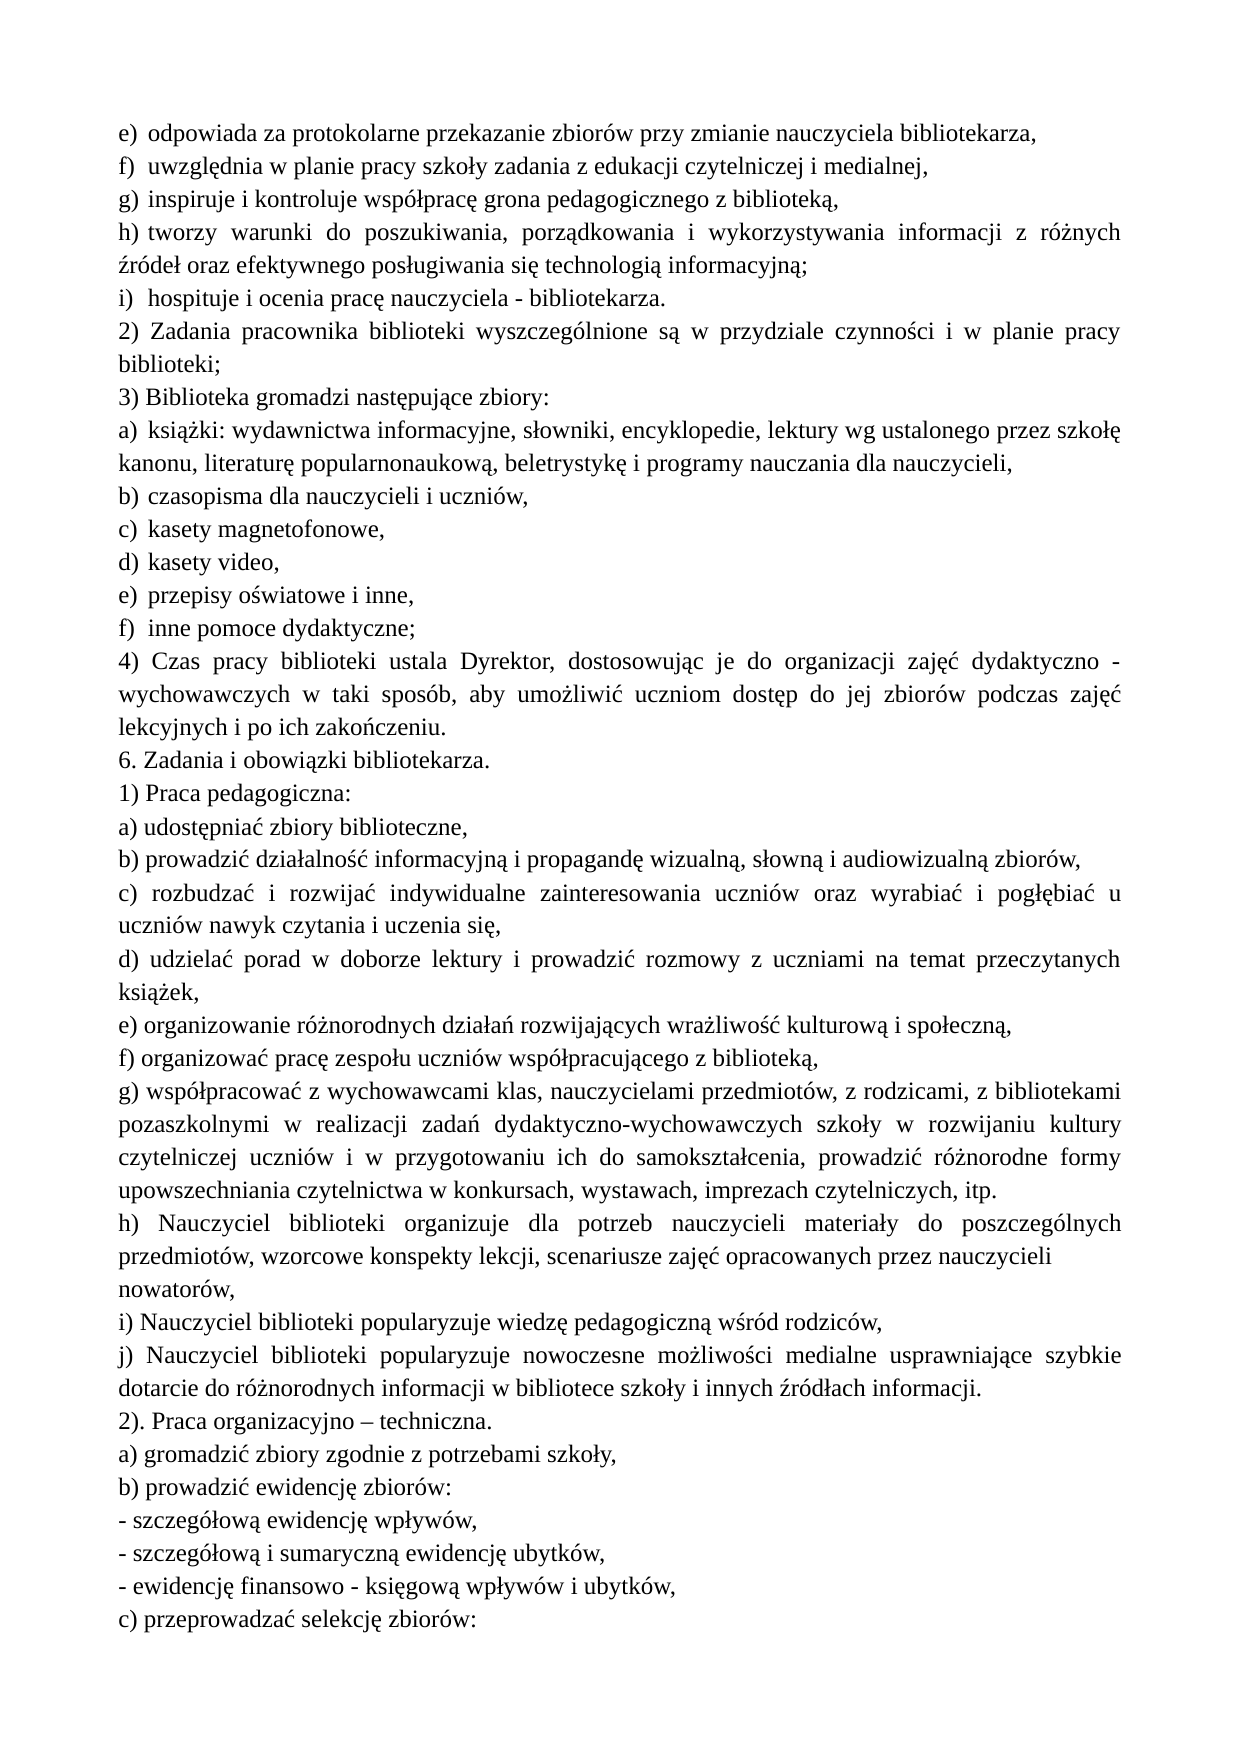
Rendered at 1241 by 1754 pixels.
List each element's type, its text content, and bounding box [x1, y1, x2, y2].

list inspiruje i kontroluje współpracę grona pedagogicznego z biblioteką, [118, 184, 1122, 213]
text i) Nauczyciel biblioteki popularyzuje wiedzę pedagogiczną wśród rodziców, [118, 1307, 1122, 1336]
text - szczegółową ewidencję wpływów, [118, 1505, 1122, 1534]
text 1) Praca pedagogiczna: [118, 778, 1122, 807]
text a) gromadzić zbiory zgodnie z potrzebami szkoły, [118, 1439, 1122, 1468]
text b) prowadzić działalność informacyjną i propagandę wizualną, słowną i audiowizualną zbiorów, [118, 844, 1122, 873]
text e) organizowanie różnorodnych działań rozwijających wrażliwość kulturową i społeczną, [118, 1010, 1122, 1038]
text 2) Zadania pracownika biblioteki wyszczególnione są w przydziale czynności i w planie pracy biblioteki; [118, 316, 1122, 378]
text 6. Zadania i obowiązki bibliotekarza. [118, 746, 1122, 774]
text d) udzielać porad w doborze lektury i prowadzić rozmowy z uczniami na temat przeczytanych książek, [118, 944, 1122, 1005]
text g) współpracować z wychowawcami klas, nauczycielami przedmiotów, z rodzicami, z bibliotekami pozaszkolnymi w realizacji zadań dydaktyczno-wychowawczych szkoły w rozwijaniu kultury czytelniczej uczniów i w przygotowaniu ich do samokształcenia, prowadzić różnorodne formy upowszechniania czytelnictwa w konkursach, wystawach, imprezach czytelniczych, itp. [118, 1076, 1122, 1203]
text 4) Czas pracy biblioteki ustala Dyrektor, dostosowując je do organizacji zajęć dydaktyczno - wychowawczych w taki sposób, aby umożliwić uczniom dostęp do jej zbiorów podczas zajęć lekcyjnych i po ich zakończeniu. [118, 646, 1122, 741]
list kasety magnetofonowe, [118, 514, 1122, 543]
text nowatorów, [118, 1274, 1122, 1303]
text 2). Praca organizacyjno – techniczna. [118, 1406, 1122, 1435]
list uwzględnia w planie pracy szkoły zadania z edukacji czytelniczej i medialnej, [118, 151, 1122, 180]
text - szczegółową i sumaryczną ewidencję ubytków, [118, 1538, 1122, 1567]
list inne pomoce dydaktyczne; [118, 613, 1122, 642]
text j) Nauczyciel biblioteki popularyzuje nowoczesne możliwości medialne usprawniające szybkie dotarcie do różnorodnych informacji w bibliotece szkoły i innych źródłach informacji. [118, 1340, 1122, 1402]
list przepisy oświatowe i inne, [118, 580, 1122, 609]
text c) przeprowadzać selekcję zbiorów: [118, 1604, 1122, 1633]
text h) Nauczyciel biblioteki organizuje dla potrzeb nauczycieli materiały do poszczególnych przedmiotów, wzorcowe konspekty lekcji, scenariusze zajęć opracowanych przez nauczycieli [118, 1208, 1122, 1269]
text f) organizować pracę zespołu uczniów współpracującego z biblioteką, [118, 1043, 1122, 1071]
list kasety video, [118, 547, 1122, 576]
list hospituje i ocenia pracę nauczyciela - bibliotekarza. [118, 283, 1122, 312]
list odpowiada za protokolarne przekazanie zbiorów przy zmianie nauczyciela bibliotekarza, [118, 118, 1122, 147]
text a) udostępniać zbiory biblioteczne, [118, 812, 1122, 840]
text 3) Biblioteka gromadzi następujące zbiory: [118, 382, 1122, 411]
text - ewidencję finansowo - księgową wpływów i ubytków, [118, 1571, 1122, 1600]
text b) prowadzić ewidencję zbiorów: [118, 1472, 1122, 1501]
text c) rozbudzać i rozwijać indywidualne zainteresowania uczniów oraz wyrabiać i pogłębiać u uczniów nawyk czytania i uczenia się, [118, 878, 1122, 939]
list czasopisma dla nauczycieli i uczniów, [118, 481, 1122, 510]
list tworzy warunki do poszukiwania, porządkowania i wykorzystywania informacji z różnych źródeł oraz efektywnego posługiwania się technologią informacyjną; [118, 217, 1122, 279]
list książki: wydawnictwa informacyjne, słowniki, encyklopedie, lektury wg ustalonego przez szkołę kanonu, literaturę popularnonaukową, beletrystykę i programy nauczania dla nauczycieli, [118, 415, 1122, 477]
